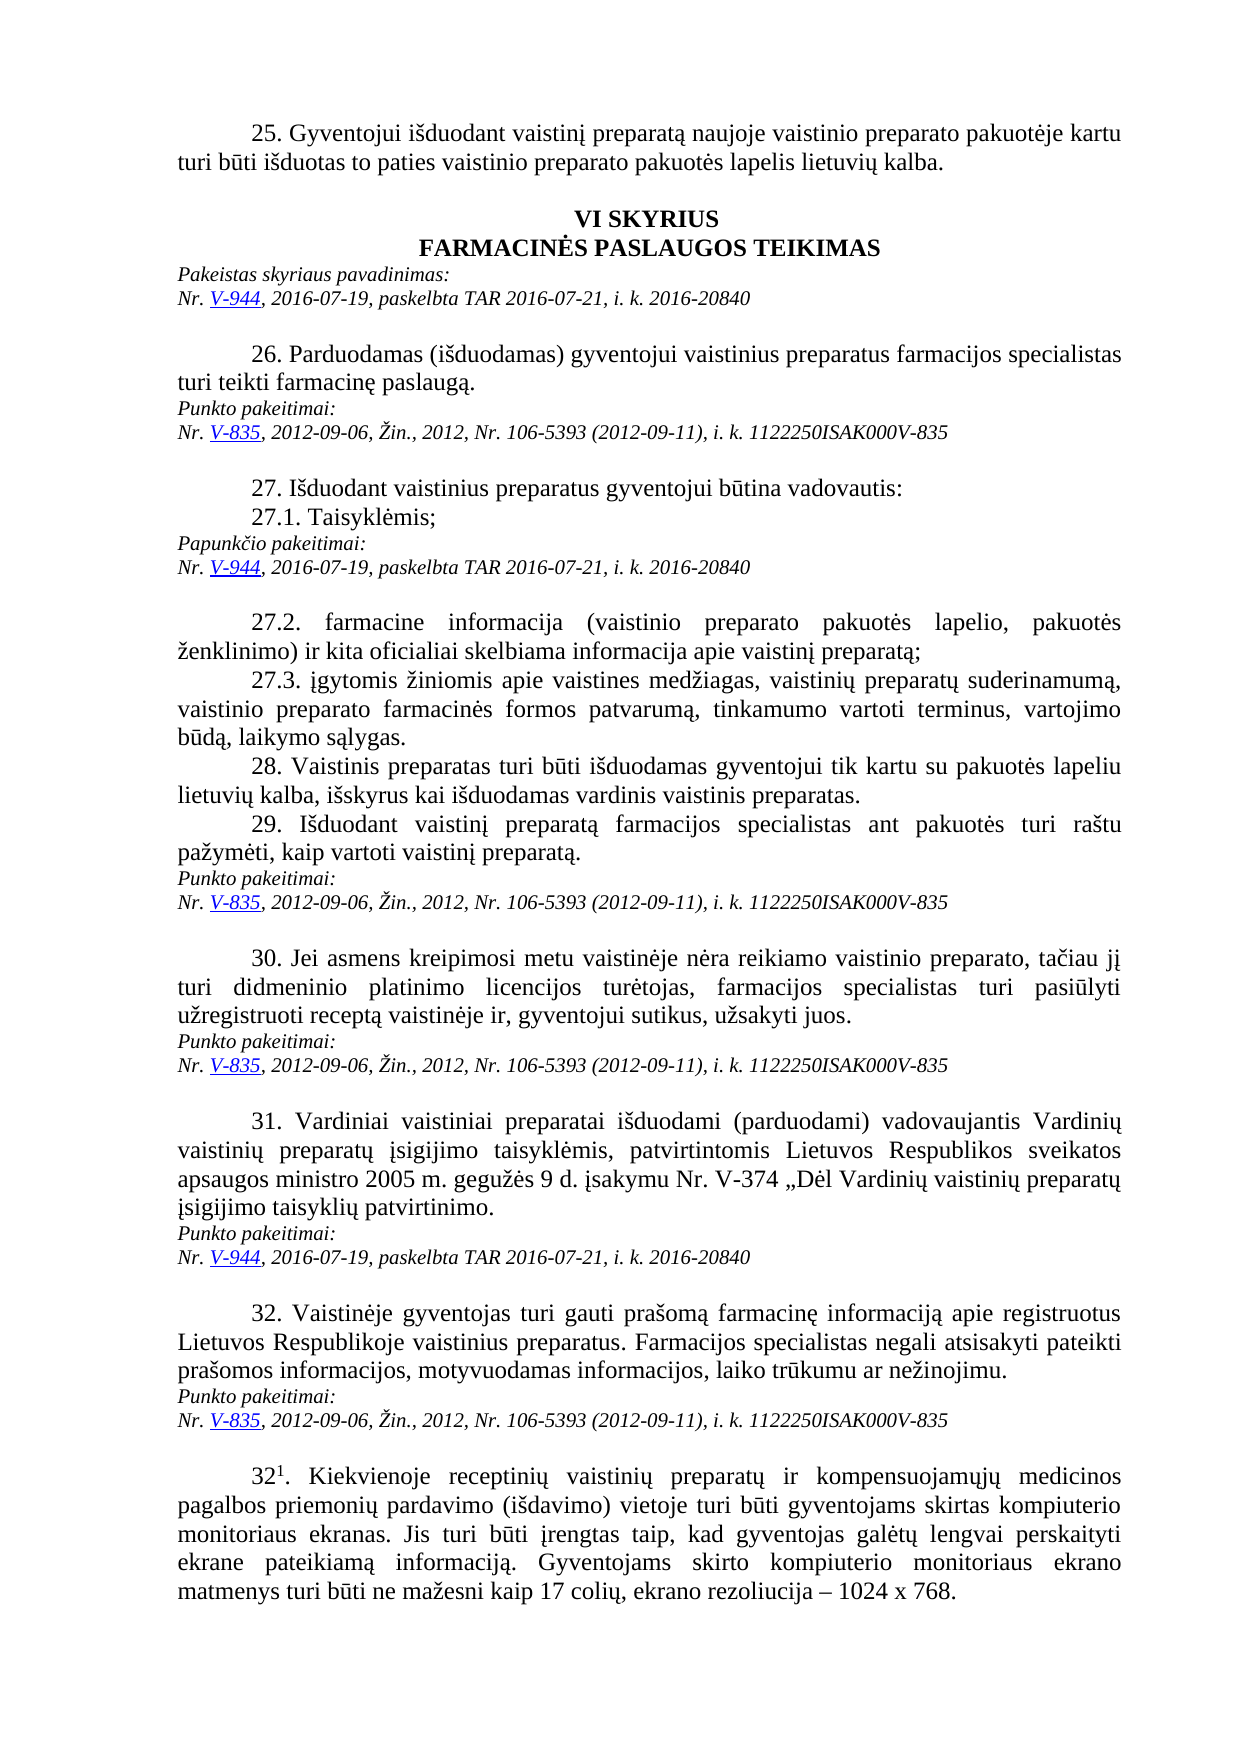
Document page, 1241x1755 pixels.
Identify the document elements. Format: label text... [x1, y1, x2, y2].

text Punkto pakeitimai: [177, 1384, 1122, 1408]
text Punkto pakeitimai: [177, 866, 1122, 890]
text 27. Išduodant vaistinius preparatus gyventojui būtina vadovautis: [177, 473, 1122, 502]
text Punkto pakeitimai: [177, 396, 1122, 420]
text 30. Jei asmens kreipimosi metu vaistinėje nėra reikiamo vaistinio preparato, tačiau jį turi didmeninio platinimo licencijos turėtojas, farmacijos specialistas turi pasiūlyti užregistruoti receptą vaistinėje ir, gyventojui sutikus, užsakyti juos. [177, 943, 1122, 1029]
text 27.3. įgytomis žiniomis apie vaistines medžiagas, vaistinių preparatų suderinamumą, vaistinio preparato farmacinės formos patvarumą, tinkamumo vartoti terminus, vartojimo būdą, laikymo sąlygas. [177, 665, 1122, 751]
text 27.1. Taisyklėmis; [177, 502, 1122, 531]
text 29. Išduodant vaistinį preparatą farmacijos specialistas ant pakuotės turi raštu pažymėti, kaip vartoti vaistinį preparatą. [177, 809, 1122, 866]
text VI SKYRIUS FARMACINĖS PASLAUGOS TEIKIMAS [177, 204, 1122, 262]
text Nr. V-944, 2016-07-19, paskelbta TAR 2016-07-21, i. k. 2016-20840 [177, 286, 1122, 310]
text Nr. V-835, 2012-09-06, Žin., 2012, Nr. 106-5393 (2012-09-11), i. k. 1122250ISAK000V-835 [177, 420, 1122, 444]
text Papunkčio pakeitimai: [177, 531, 1122, 555]
text Pakeistas skyriaus pavadinimas: [177, 262, 1122, 286]
text Nr. V-835, 2012-09-06, Žin., 2012, Nr. 106-5393 (2012-09-11), i. k. 1122250ISAK000V-835 [177, 1408, 1122, 1432]
text 31. Vardiniai vaistiniai preparatai išduodami (parduodami) vadovaujantis Vardinių vaistinių preparatų įsigijimo taisyklėmis, patvirtintomis Lietuvos Respublikos sveikatos apsaugos ministro 2005 m. gegužės 9 d. įsakymu Nr. V-374 „Dėl Vardinių vaistinių preparatų įsigijimo taisyklių patvirtinimo. [177, 1106, 1122, 1221]
text Nr. V-835, 2012-09-06, Žin., 2012, Nr. 106-5393 (2012-09-11), i. k. 1122250ISAK000V-835 [177, 1053, 1122, 1077]
text Punkto pakeitimai: [177, 1221, 1122, 1245]
text 26. Parduodamas (išduodamas) gyventojui vaistinius preparatus farmacijos specialistas turi teikti farmacinę paslaugą. [177, 339, 1122, 396]
text 25. Gyventojui išduodant vaistinį preparatą naujoje vaistinio preparato pakuotėje kartu turi būti išduotas to paties vaistinio preparato pakuotės lapelis lietuvių kalba. [177, 118, 1122, 176]
text 27.2. farmacine informacija (vaistinio preparato pakuotės lapelio, pakuotės ženklinimo) ir kita oficialiai skelbiama informacija apie vaistinį preparatą; [177, 607, 1122, 665]
text Nr. V-944, 2016-07-19, paskelbta TAR 2016-07-21, i. k. 2016-20840 [177, 1245, 1122, 1269]
text Nr. V-835, 2012-09-06, Žin., 2012, Nr. 106-5393 (2012-09-11), i. k. 1122250ISAK000V-835 [177, 890, 1122, 914]
text Punkto pakeitimai: [177, 1029, 1122, 1053]
text 321. Kiekvienoje receptinių vaistinių preparatų ir kompensuojamųjų medicinos pagalbos priemonių pardavimo (išdavimo) vietoje turi būti gyventojams skirtas kompiuterio monitoriaus ekranas. Jis turi būti įrengtas taip, kad gyventojas galėtų lengvai perskaityti ekrane pateikiamą informaciją. Gyventojams skirto kompiuterio monitoriaus ekrano matmenys turi būti ne mažesni kaip 17 colių, ekrano rezoliucija – 1024 x 768. [177, 1461, 1122, 1605]
text 32. Vaistinėje gyventojas turi gauti prašomą farmacinę informaciją apie registruotus Lietuvos Respublikoje vaistinius preparatus. Farmacijos specialistas negali atsisakyti pateikti prašomos informacijos, motyvuodamas informacijos, laiko trūkumu ar nežinojimu. [177, 1298, 1122, 1384]
text Nr. V-944, 2016-07-19, paskelbta TAR 2016-07-21, i. k. 2016-20840 [177, 555, 1122, 579]
text 28. Vaistinis preparatas turi būti išduodamas gyventojui tik kartu su pakuotės lapeliu lietuvių kalba, išskyrus kai išduodamas vardinis vaistinis preparatas. [177, 751, 1122, 809]
